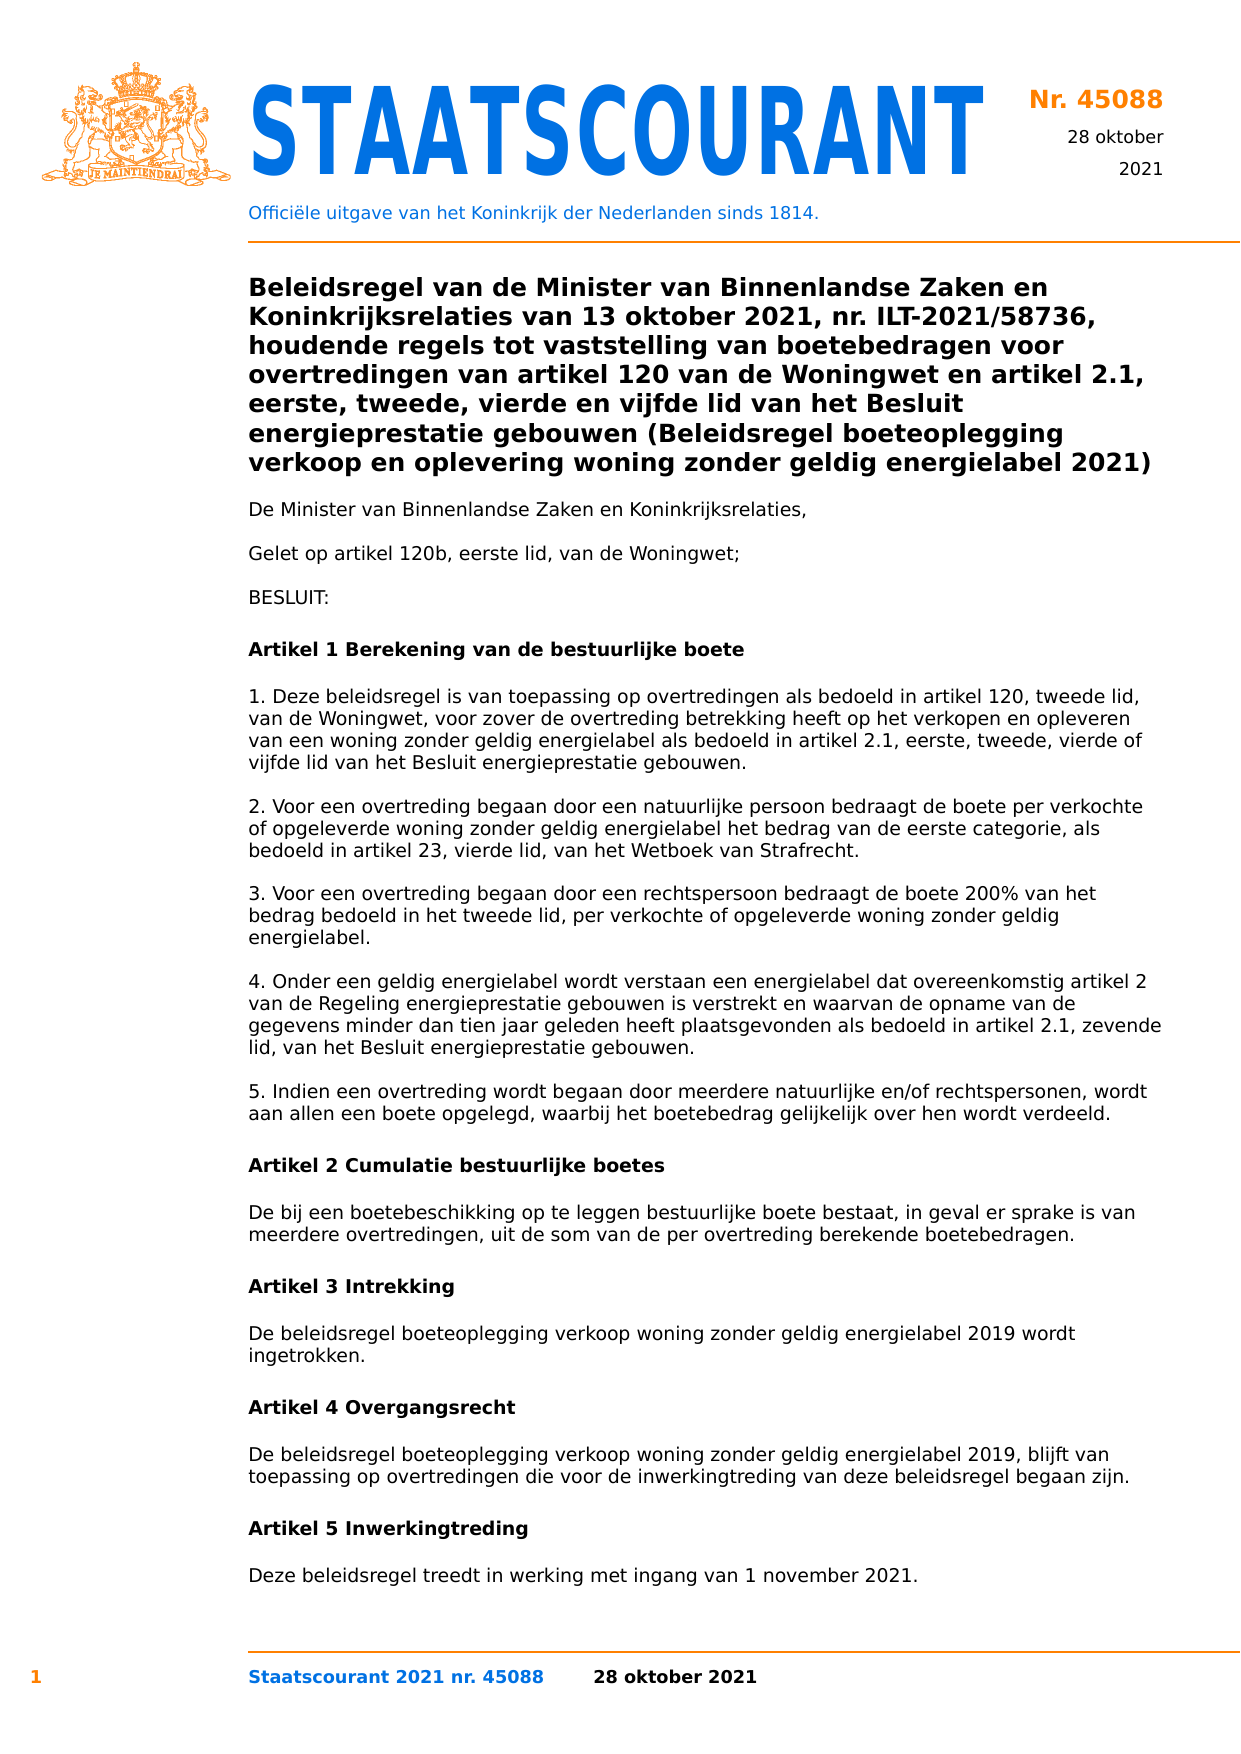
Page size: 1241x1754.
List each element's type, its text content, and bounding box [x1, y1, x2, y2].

text 4. Onder een geldig energielabel wordt verstaan een energielabel dat overeenkomstig artikel 2 van de Regeling energieprestatie gebouwen is verstrekt en waarvan de opname van de gegevens minder dan tien jaar geleden heeft plaatsgevonden als bedoeld in artikel 2.1, zevende lid, van het Besluit energieprestatie gebouwen. [248, 971, 1163, 1059]
text 3. Voor een overtreding begaan door een rechtspersoon bedraagt de boete 200% van het bedrag bedoeld in het tweede lid, per verkochte of opgeleverde woning zonder geldig energielabel. [248, 883, 1163, 949]
text Deze beleidsregel treedt in werking met ingang van 1 november 2021. [248, 1565, 1163, 1587]
subtitle Artikel 3 Intrekking [248, 1276, 1163, 1298]
text De bij een boetebeschikking op te leggen bestuurlijke boete bestaat, in geval er sprake is van meerdere overtredingen, uit de som van de per overtreding berekende boetebedragen. [248, 1202, 1163, 1246]
text De Minister van Binnenlandse Zaken en Koninkrijksrelaties, [248, 499, 1163, 521]
text 1. Deze beleidsregel is van toepassing op overtredingen als bedoeld in artikel 120, tweede lid, van de Woningwet, voor zover de overtreding betrekking heeft op het verkopen en opleveren van een woning zonder geldig energielabel als bedoeld in artikel 2.1, eerste, tweede, vierde of vijfde lid van het Besluit energieprestatie gebouwen. [248, 686, 1163, 774]
subtitle Beleidsregel van de Minister van Binnenlandse Zaken en Koninkrijksrelaties van 13 oktober 2021, nr. ILT-2021/58736, houdende regels tot vaststelling van boetebedragen voor overtredingen van artikel 120 van de Woningwet en artikel 2.1, eerste, tweede, vierde en vijfde lid van het Besluit energieprestatie gebouwen (Beleidsregel boeteoplegging verkoop en oplevering woning zonder geldig energielabel 2021) [248, 273, 1163, 477]
table_cell Officiële uitgave van het Koninkrijk der Nederlanden sinds 1814. [248, 203, 1240, 241]
text De beleidsregel boeteoplegging verkoop woning zonder geldig energielabel 2019 wordt ingetrokken. [248, 1323, 1163, 1367]
table_header Nr. 45088 [998, 62, 1240, 121]
table_header [25, 62, 248, 241]
subtitle Artikel 5 Inwerkingtreding [248, 1518, 1163, 1540]
text Gelet op artikel 120b, eerste lid, van de Woningwet; [248, 543, 1163, 565]
table_cell 2021 [998, 153, 1240, 203]
text De beleidsregel boeteoplegging verkoop woning zonder geldig energielabel 2019, blijft van toepassing op overtredingen die voor de inwerkingtreding van deze beleidsregel begaan zijn. [248, 1444, 1163, 1488]
picture [41, 62, 231, 186]
subtitle Artikel 4 Overgangsrecht [248, 1397, 1163, 1419]
subtitle Artikel 2 Cumulatie bestuurlijke boetes [248, 1155, 1163, 1177]
table_cell 28 oktober [998, 121, 1240, 153]
subtitle Artikel 1 Berekening van de bestuurlijke boete [248, 639, 1163, 661]
text BESLUIT: [248, 587, 1163, 609]
table_header STAATSCOURANT [248, 62, 998, 203]
text 5. Indien een overtreding wordt begaan door meerdere natuurlijke en/of rechtspersonen, wordt aan allen een boete opgelegd, waarbij het boetebedrag gelijkelijk over hen wordt verdeeld. [248, 1081, 1163, 1125]
text 2. Voor een overtreding begaan door een natuurlijke persoon bedraagt de boete per verkochte of opgeleverde woning zonder geldig energielabel het bedrag van de eerste categorie, als bedoeld in artikel 23, vierde lid, van het Wetboek van Strafrecht. [248, 796, 1163, 861]
